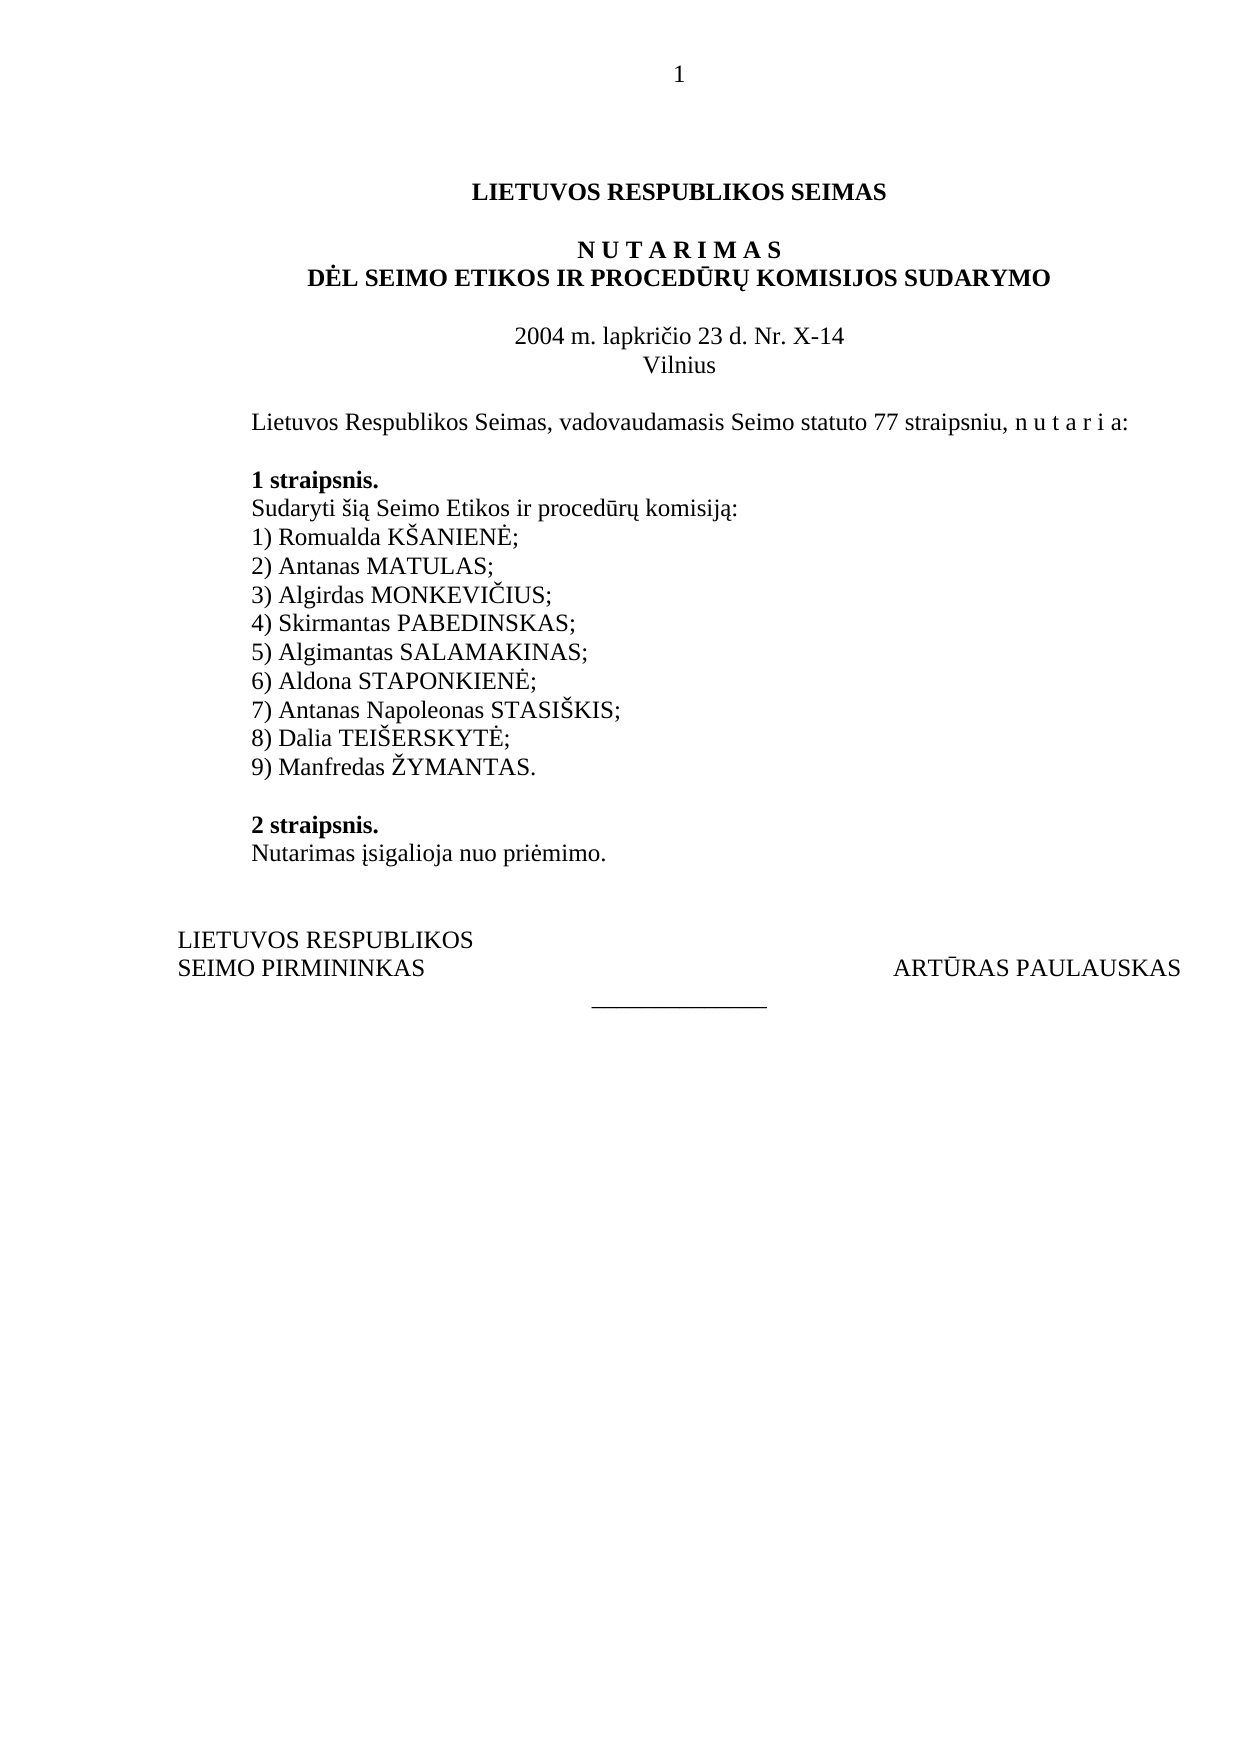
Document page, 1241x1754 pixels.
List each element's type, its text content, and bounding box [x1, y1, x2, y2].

text Nutarimas įsigalioja nuo priėmimo. [177, 838, 1181, 867]
text DĖL SEIMO ETIKOS IR PROCEDŪRŲ KOMISIJOS SUDARYMO [177, 263, 1181, 292]
text N U T A R I M A S [177, 235, 1181, 263]
text 7) Antanas Napoleonas STASIŠKIS; [177, 695, 1181, 723]
text 9) Manfredas ŽYMANTAS. [177, 752, 1181, 781]
text 5) Algimantas SALAMAKINAS; [177, 637, 1181, 666]
text 6) Aldona STAPONKIENĖ; [177, 666, 1181, 695]
text 2 straipsnis. [177, 810, 1181, 838]
text SEIMO PIRMININKAS ARTŪRAS PAULAUSKAS [177, 953, 1181, 982]
text 3) Algirdas MONKEVIČIUS; [177, 580, 1181, 608]
text Lietuvos Respublikos Seimas, vadovaudamasis Seimo statuto 77 straipsniu, nutaria: [177, 407, 1181, 436]
text 1) Romualda KŠANIENĖ; [177, 522, 1181, 551]
text 2004 m. lapkričio 23 d. Nr. X-14 [177, 321, 1181, 350]
text 1 straipsnis. [177, 465, 1181, 493]
text Vilnius [177, 350, 1181, 378]
text Sudaryti šią Seimo Etikos ir procedūrų komisiją: [177, 493, 1181, 522]
text ______________ [177, 982, 1181, 1011]
text 8) Dalia TEIŠERSKYTĖ; [177, 723, 1181, 752]
text 4) Skirmantas PABEDINSKAS; [177, 608, 1181, 637]
text LIETUVOS RESPUBLIKOS [177, 925, 1181, 953]
text LIETUVOS RESPUBLIKOS SEIMAS [177, 177, 1181, 206]
text 2) Antanas MATULAS; [177, 551, 1181, 580]
